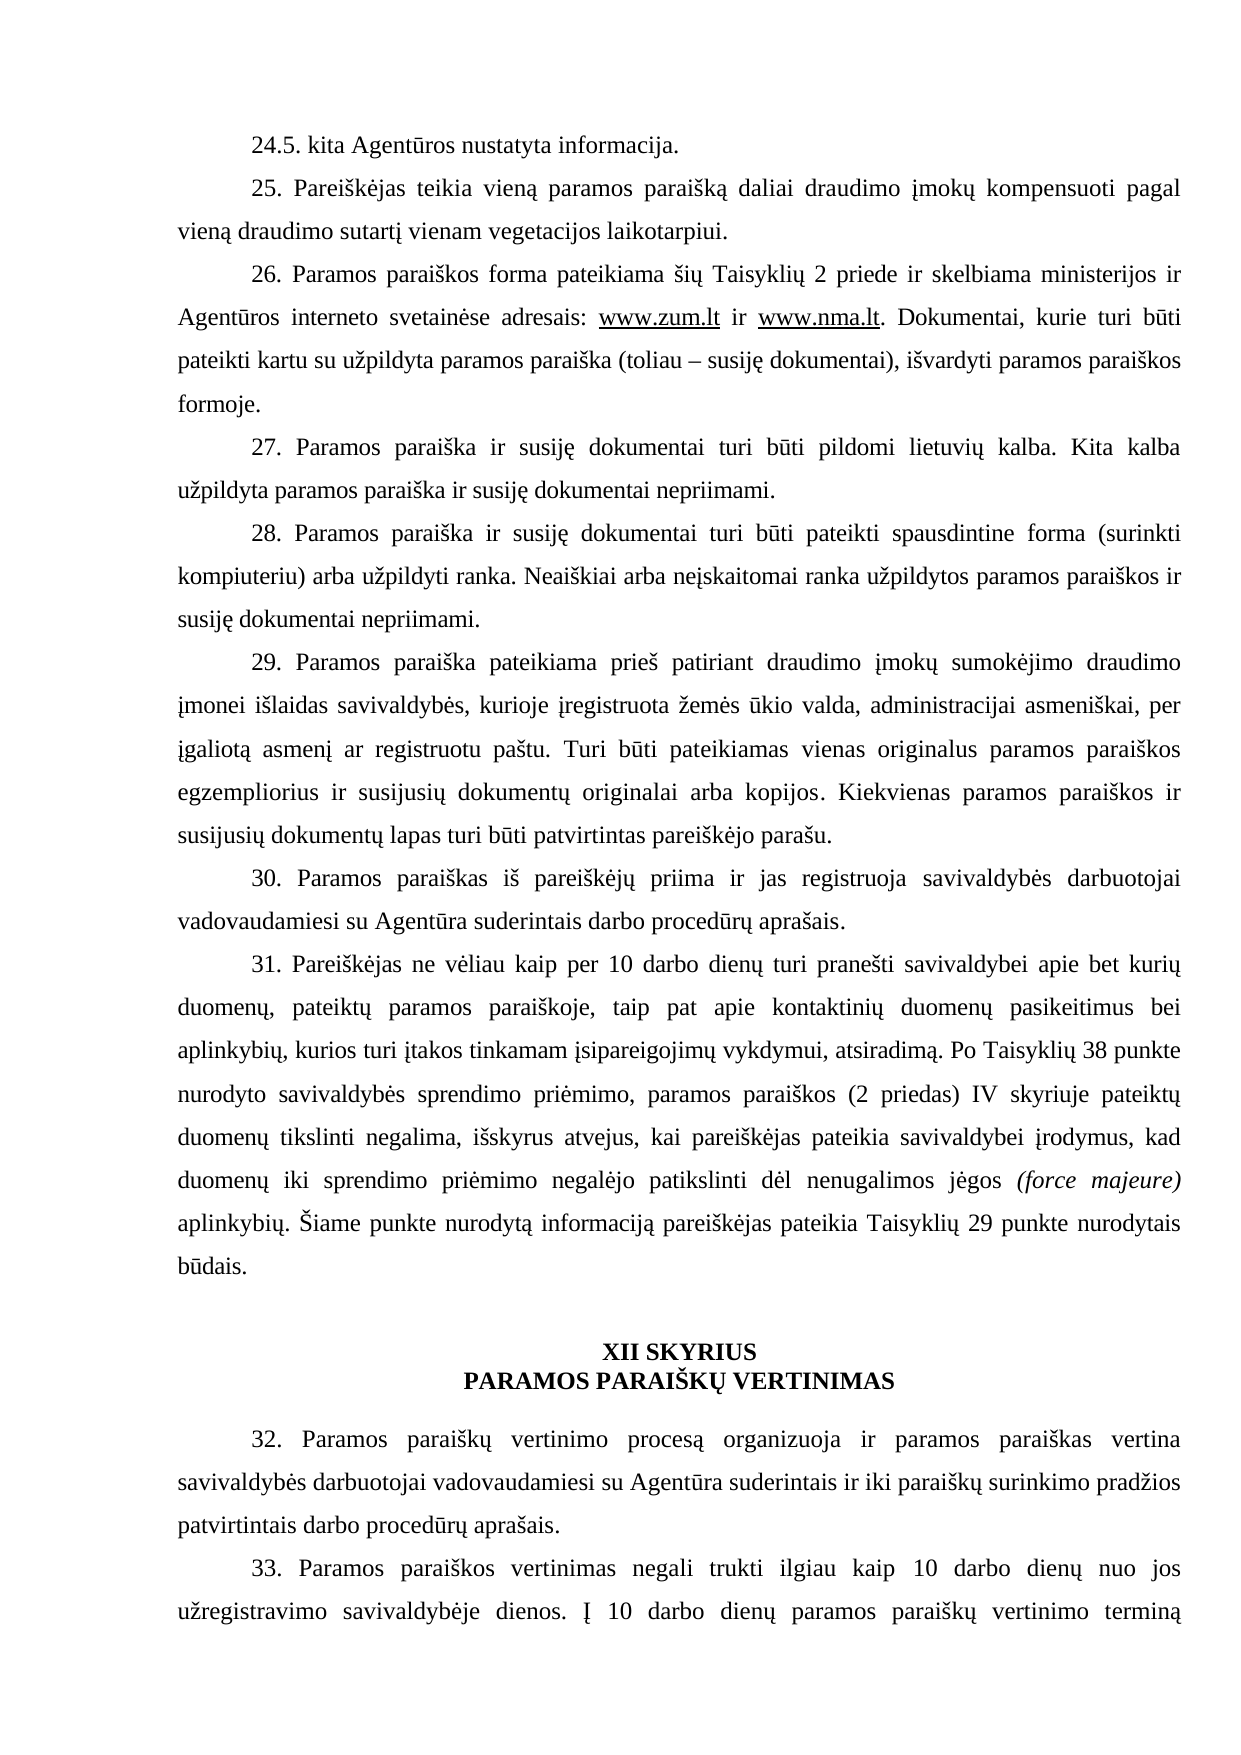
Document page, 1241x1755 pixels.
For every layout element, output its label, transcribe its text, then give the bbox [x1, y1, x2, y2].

text 32. Paramos paraiškų vertinimo procesą organizuoja ir paramos paraiškas vertina savivaldybės darbuotojai vadovaudamiesi su Agentūra suderintais ir iki paraiškų surinkimo pradžios patvirtintais darbo procedūrų aprašais. [177, 1424, 1181, 1539]
text 27. Paramos paraiška ir susiję dokumentai turi būti pildomi lietuvių kalba. Kita kalba užpildyta paramos paraiška ir susiję dokumentai nepriimami. [177, 432, 1181, 504]
text 26. Paramos paraiškos forma pateikiama šių Taisyklių 2 priede ir skelbiama ministerijos ir Agentūros interneto svetainėse adresais: www.zum.lt ir www.nma.lt. Dokumentai, kurie turi būti pateikti kartu su užpildyta paramos paraiška (toliau – susiję dokumentai), išvardyti paramos paraiškos formoje. [177, 259, 1181, 417]
text PARAMOS PARAIŠKŲ VERTINIMAS [177, 1366, 1181, 1395]
text 25. Pareiškėjas teikia vieną paramos paraišką daliai draudimo įmokų kompensuoti pagal vieną draudimo sutartį vienam vegetacijos laikotarpiui. [177, 173, 1181, 245]
text XII SKYRIUS [177, 1337, 1181, 1366]
text 33. Paramos paraiškos vertinimas negali trukti ilgiau kaip 10 darbo dienų nuo jos užregistravimo savivaldybėje dienos. Į 10 darbo dienų paramos paraiškų vertinimo terminą [177, 1553, 1181, 1625]
text 24.5. kita Agentūros nustatyta informacija. [177, 130, 1181, 159]
text 29. Paramos paraiška pateikiama prieš patiriant draudimo įmokų sumokėjimo draudimo įmonei išlaidas savivaldybės, kurioje įregistruota žemės ūkio valda, administracijai asmeniškai, per įgaliotą asmenį ar registruotu paštu. Turi būti pateikiamas vienas originalus paramos paraiškos egzempliorius ir susijusių dokumentų originalai arba kopijos. Kiekvienas paramos paraiškos ir susijusių dokumentų lapas turi būti patvirtintas pareiškėjo parašu. [177, 647, 1181, 849]
text 30. Paramos paraiškas iš pareiškėjų priima ir jas registruoja savivaldybės darbuotojai vadovaudamiesi su Agentūra suderintais darbo procedūrų aprašais. [177, 863, 1181, 935]
text 31. Pareiškėjas ne vėliau kaip per 10 darbo dienų turi pranešti savivaldybei apie bet kurių duomenų, pateiktų paramos paraiškoje, taip pat apie kontaktinių duomenų pasikeitimus bei aplinkybių, kurios turi įtakos tinkamam įsipareigojimų vykdymui, atsiradimą. Po Taisyklių 38 punkte nurodyto savivaldybės sprendimo priėmimo, paramos paraiškos (2 priedas) IV skyriuje pateiktų duomenų tikslinti negalima, išskyrus atvejus, kai pareiškėjas pateikia savivaldybei įrodymus, kad duomenų iki sprendimo priėmimo negalėjo patikslinti dėl nenugalimos jėgos (force majeure) aplinkybių. Šiame punkte nurodytą informaciją pareiškėjas pateikia Taisyklių 29 punkte nurodytais būdais. [177, 949, 1181, 1280]
text 28. Paramos paraiška ir susiję dokumentai turi būti pateikti spausdintine forma (surinkti kompiuteriu) arba užpildyti ranka. Neaiškiai arba neįskaitomai ranka užpildytos paramos paraiškos ir susiję dokumentai nepriimami. [177, 518, 1181, 633]
